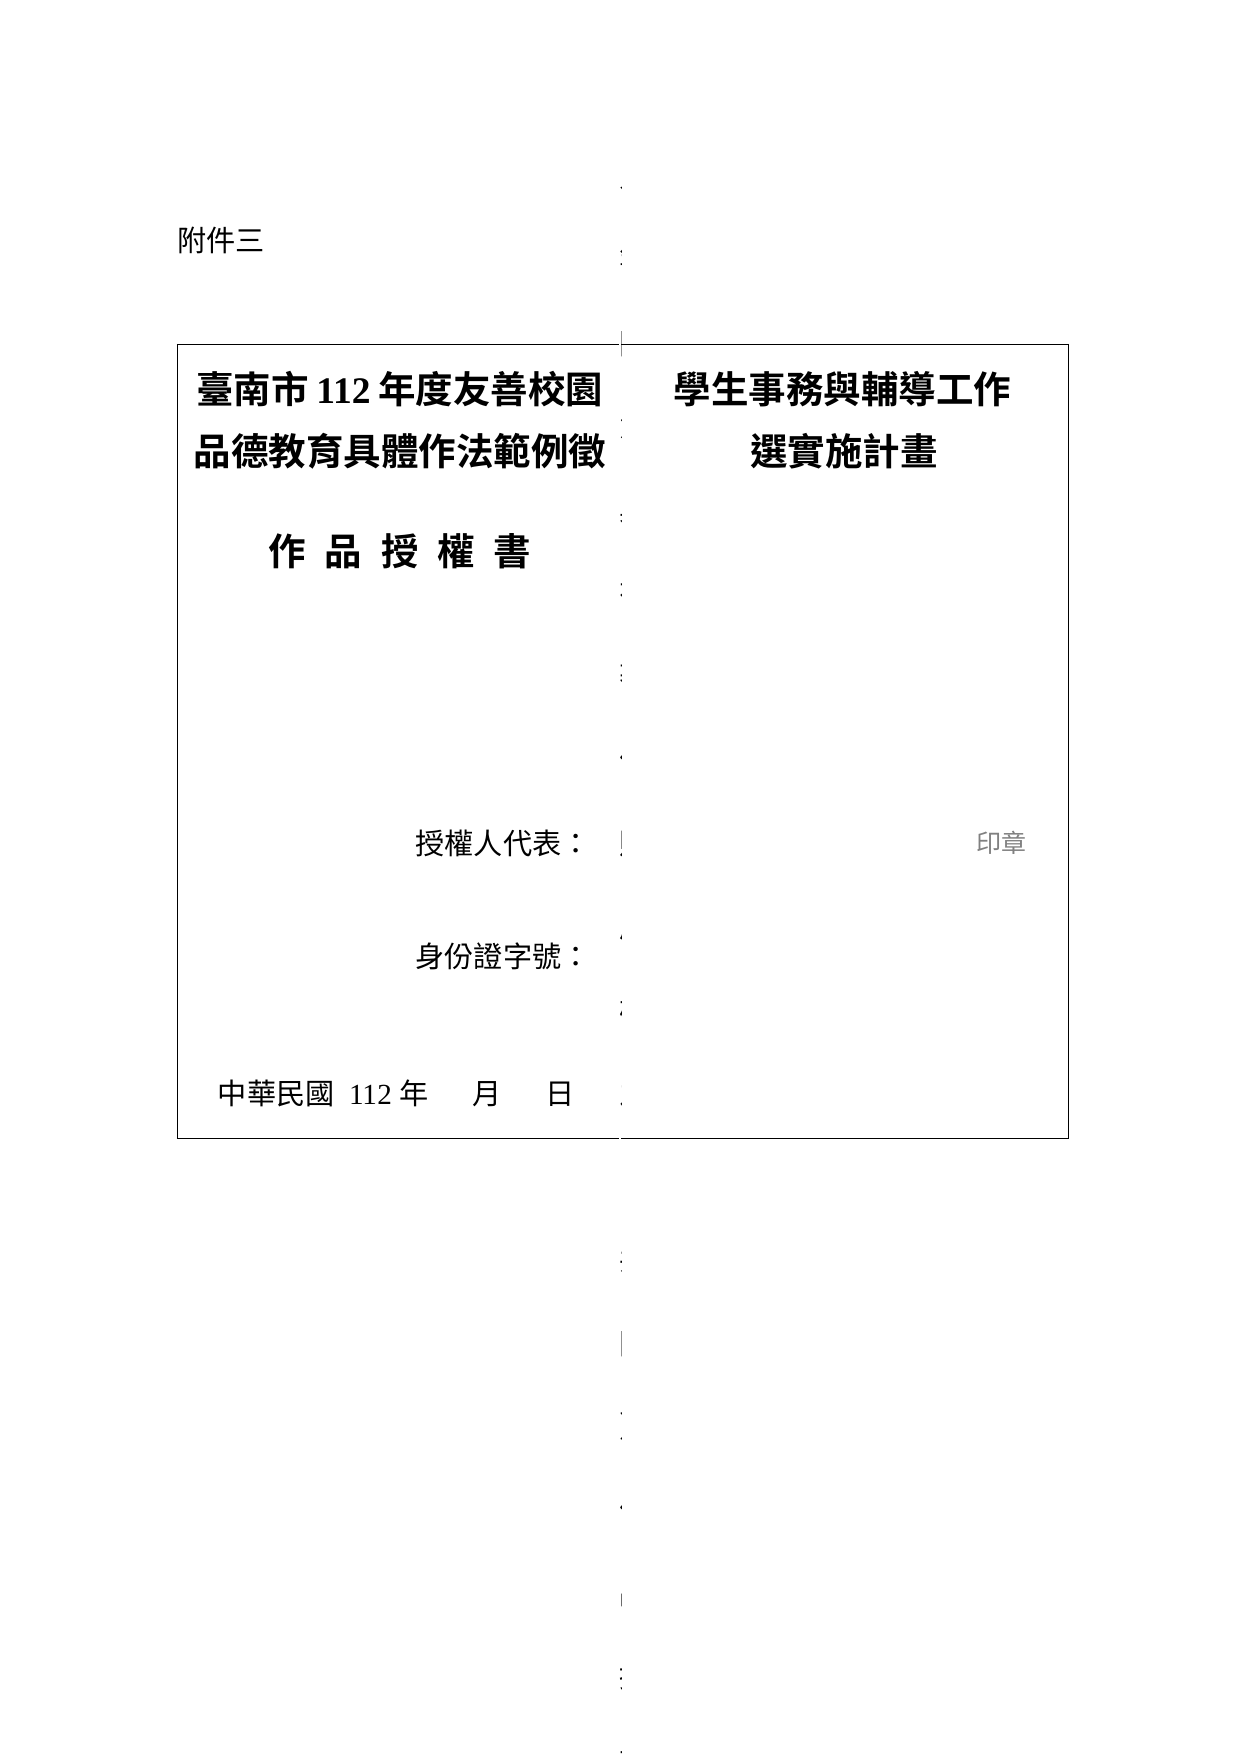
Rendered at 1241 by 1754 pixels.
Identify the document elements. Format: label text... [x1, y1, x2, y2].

table_header 臺南市112年度友善校園學生事務與輔導工作 品德教育具體作法範例徵選實施計畫 作 品 授 權 書 [178, 0, 1068, 1754]
table_cell [646, 888, 1068, 1000]
table_cell 授權人代表： [621, 775, 646, 888]
text 附件三 [177, 197, 619, 259]
table_cell [178, 888, 360, 1000]
table_cell 授權人代表： [360, 775, 619, 888]
table_cell 身份證字號： [360, 888, 619, 1000]
text [621, 197, 1063, 259]
table_cell 中華民國 112 年 月 日 [178, 1000, 619, 1138]
table_cell 印章 [646, 775, 1068, 888]
table_cell [178, 775, 360, 888]
table_cell 身份證字號： [621, 888, 646, 1000]
table_cell 中華民國 112 年 月 日 [621, 1000, 1068, 1138]
